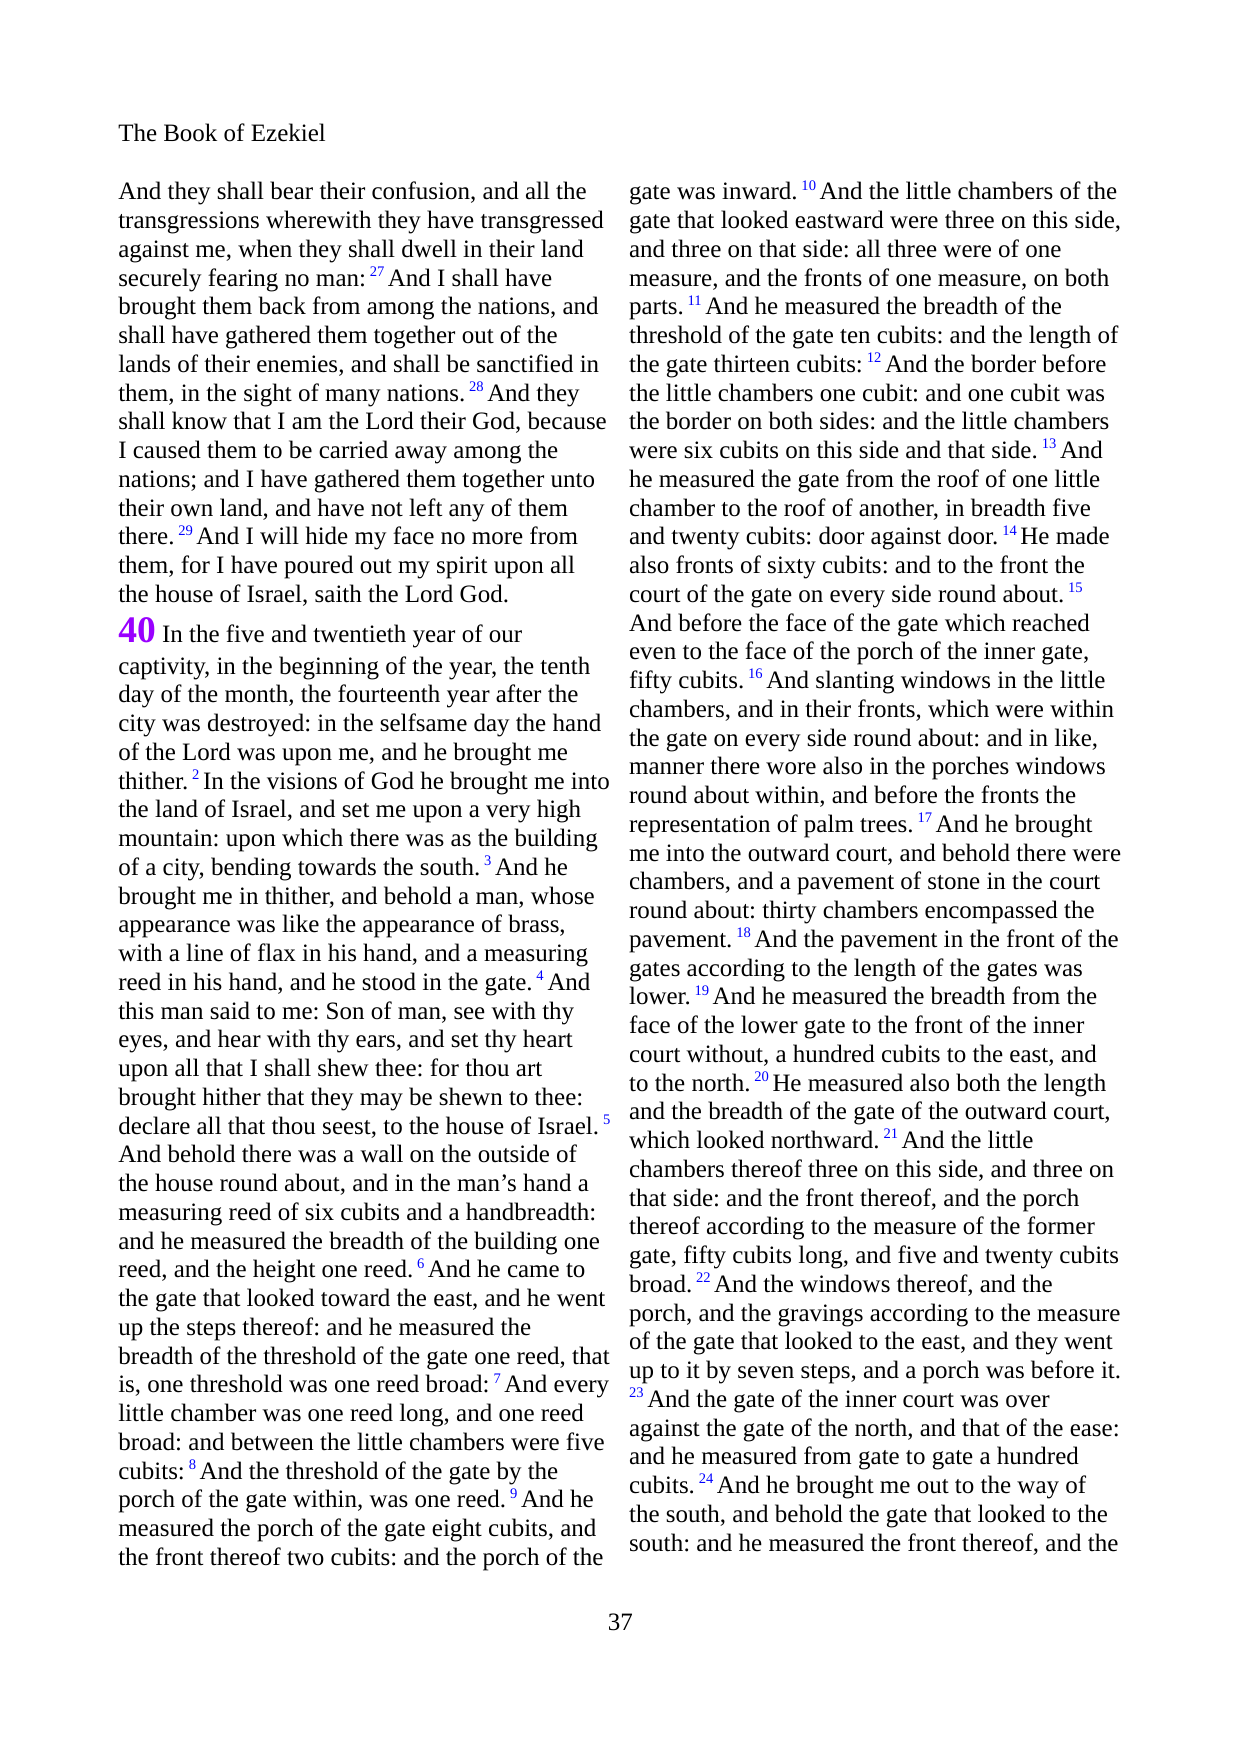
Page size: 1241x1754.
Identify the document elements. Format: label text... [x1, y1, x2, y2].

text 40 In the five and twentieth year of our captivity, in the beginning of the year, the tenth day of the month, the fourteenth year after the city was destroyed: in the selfsame day the hand of the Lord was upon me, and he brought me thither. 2 In the visions of God he brought me into the land of Israel, and set me upon a very high mountain: upon which there was as the building of a city, bending towards the south. 3 And he brought me in thither, and behold a man, whose appearance was like the appearance of brass, with a line of flax in his hand, and a measuring reed in his hand, and he stood in the gate. 4 And this man said to me: Son of man, see with thy eyes, and hear with thy ears, and set thy heart upon all that I shall shew thee: for thou art brought hither that they may be shewn to thee: declare all that thou seest, to the house of Israel. 5 And behold there was a wall on the outside of the house round about, and in the man’s hand a measuring reed of six cubits and a handbreadth: and he measured the breadth of the building one reed, and the height one reed. 6 And he came to the gate that looked toward the east, and he went up the steps thereof: and he measured the breadth of the threshold of the gate one reed, that is, one threshold was one reed broad: 7 And every little chamber was one reed long, and one reed broad: and between the little chambers were five cubits: 8 And the threshold of the gate by the porch of the gate within, was one reed. 9 And he measured the porch of the gate eight cubits, and the front thereof two cubits: and the porch of the [118, 608, 611, 1571]
text And they shall bear their confusion, and all the transgressions wherewith they have transgressed against me, when they shall dwell in their land securely fearing no man: 27 And I shall have brought them back from among the nations, and shall have gathered them together out of the lands of their enemies, and shall be sanctified in them, in the sight of many nations. 28 And they shall know that I am the Lord their God, because I caused them to be carried away among the nations; and I have gathered them together unto their own land, and have not left any of them there. 29 And I will hide my face no more from them, for I have poured out my spirit upon all the house of Israel, saith the Lord God. [118, 176, 611, 608]
text gate was inward. 10 And the little chambers of the gate that looked eastward were three on this side, and three on that side: all three were of one measure, and the fronts of one measure, on both parts. 11 And he measured the breadth of the threshold of the gate ten cubits: and the length of the gate thirteen cubits: 12 And the border before the little chambers one cubit: and one cubit was the border on both sides: and the little chambers were six cubits on this side and that side. 13 And he measured the gate from the roof of one little chamber to the roof of another, in breadth five and twenty cubits: door against door. 14 He made also fronts of sixty cubits: and to the front the court of the gate on every side round about. 15 And before the face of the gate which reached even to the face of the porch of the inner gate, fifty cubits. 16 And slanting windows in the little chambers, and in their fronts, which were within the gate on every side round about: and in like, manner there wore also in the porches windows round about within, and before the fronts the representation of palm trees. 17 And he brought me into the outward court, and behold there were chambers, and a pavement of stone in the court round about: thirty chambers encompassed the pavement. 18 And the pavement in the front of the gates according to the length of the gates was lower. 19 And he measured the breadth from the face of the lower gate to the front of the inner court without, a hundred cubits to the east, and to the north. 20 He measured also both the length and the breadth of the gate of the outward court, which looked northward. 21 And the little chambers thereof three on this side, and three on that side: and the front thereof, and the porch thereof according to the measure of the former gate, fifty cubits long, and five and twenty cubits broad. 22 And the windows thereof, and the porch, and the gravings according to the measure of the gate that looked to the east, and they went up to it by seven steps, and a porch was before it. 23 And the gate of the inner court was over against the gate of the north, and that of the ease: and he measured from gate to gate a hundred cubits. 24 And he brought me out to the way of the south, and behold the gate that looked to the south: and he measured the front thereof, and the [629, 176, 1122, 1556]
